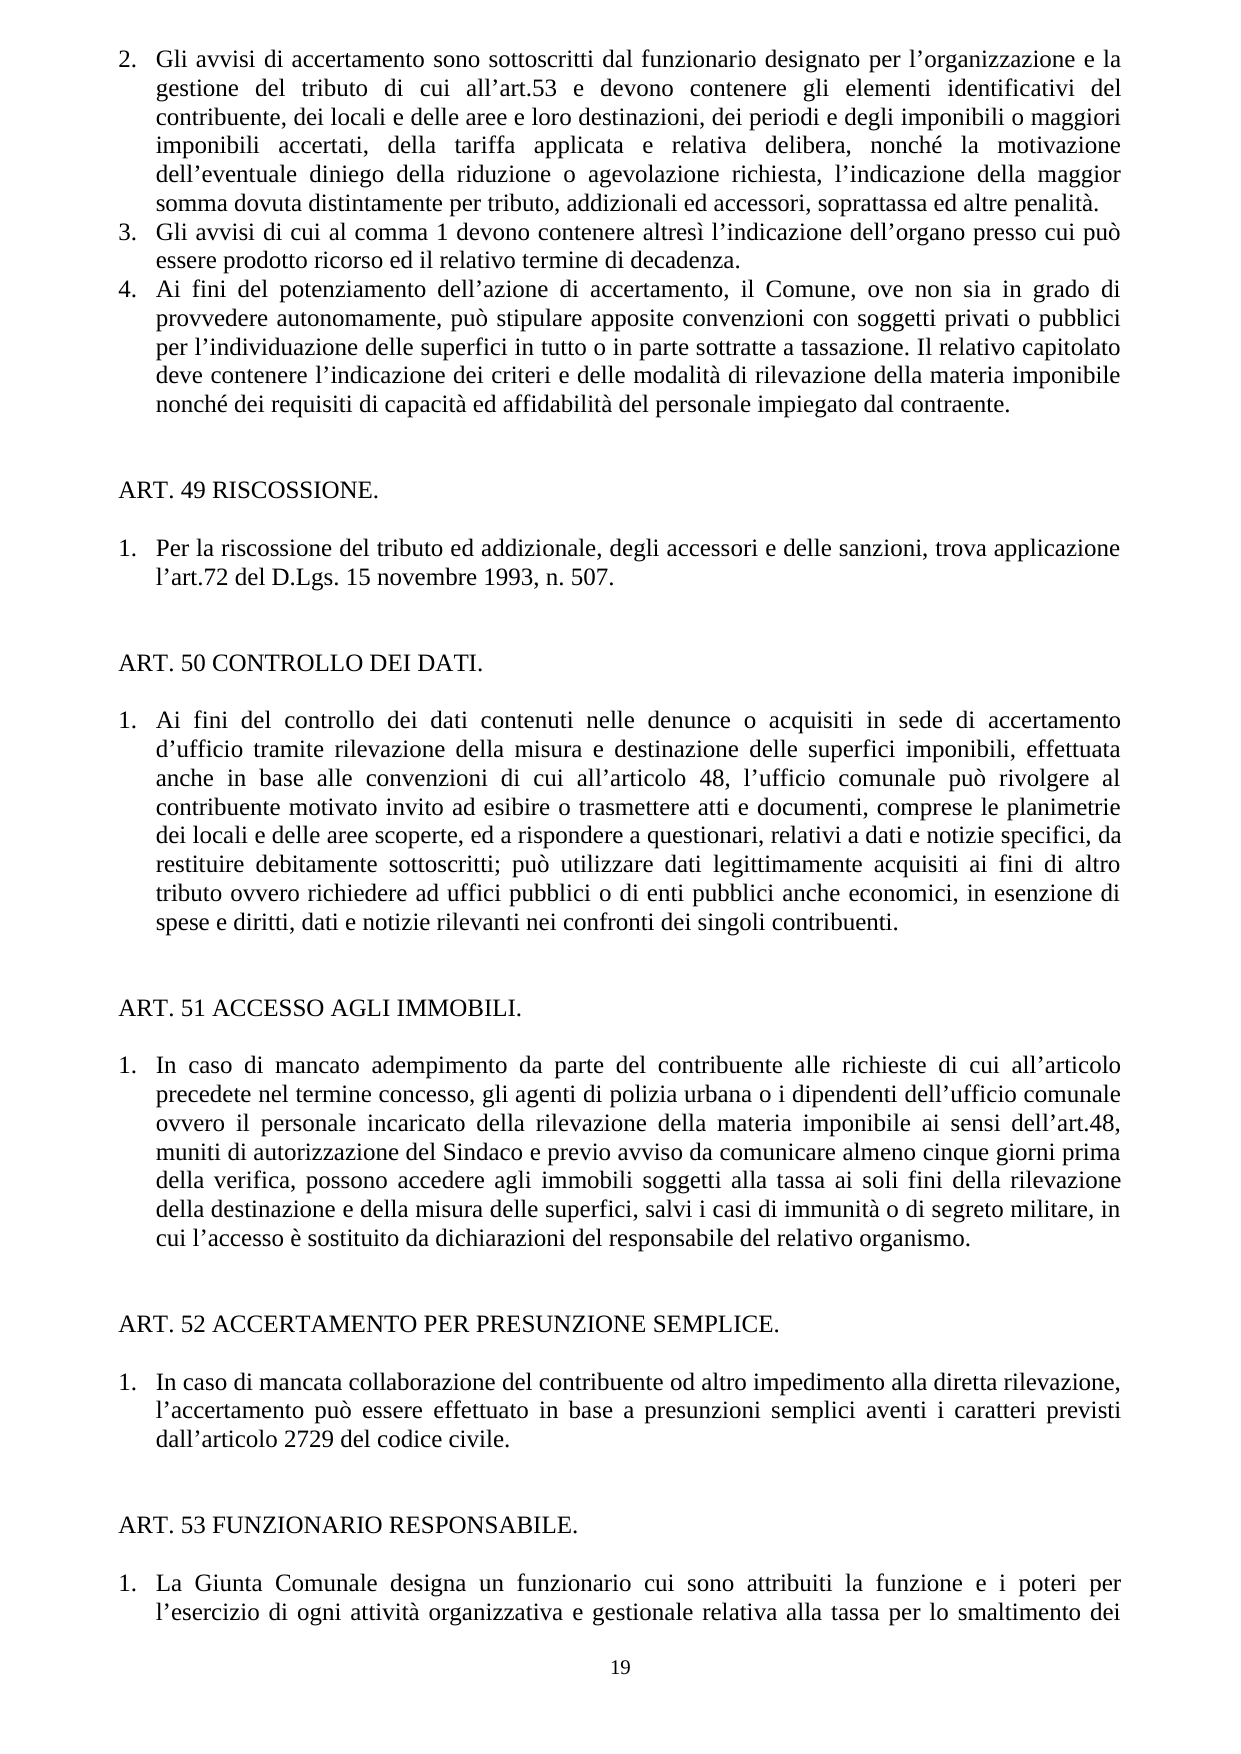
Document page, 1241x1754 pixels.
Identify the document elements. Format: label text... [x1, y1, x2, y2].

text ART. 49 RISCOSSIONE. [118, 476, 1122, 504]
list Gli avvisi di accertamento sono sottoscritti dal funzionario designato per l’organizzazione e la gestione del tributo di cui all’art.53 e devono contenere gli elementi identificativi del contribuente, dei locali e delle aree e loro destinazioni, dei periodi e degli imponibili o maggiori imponibili accertati, della tariffa applicata e relativa delibera, nonché la motivazione dell’eventuale diniego della riduzione o agevolazione richiesta, l’indicazione della maggior somma dovuta distintamente per tributo, addizionali ed accessori, soprattassa ed altre penalità. [118, 44, 1122, 217]
list Gli avvisi di cui al comma 1 devono contenere altresì l’indicazione dell’organo presso cui può essere prodotto ricorso ed il relativo termine di decadenza. [118, 217, 1122, 274]
list Per la riscossione del tributo ed addizionale, degli accessori e delle sanzioni, trova applicazione l’art.72 del D.Lgs. 15 novembre 1993, n. 507. [118, 533, 1122, 591]
text ART. 50 CONTROLLO DEI DATI. [118, 648, 1122, 677]
text ART. 52 ACCERTAMENTO PER PRESUNZIONE SEMPLICE. [118, 1309, 1122, 1338]
text ART. 51 ACCESSO AGLI IMMOBILI. [118, 993, 1122, 1022]
text ART. 53 FUNZIONARIO RESPONSABILE. [118, 1511, 1122, 1539]
list In caso di mancata collaborazione del contribuente od altro impedimento alla diretta rilevazione, l’accertamento può essere effettuato in base a presunzioni semplici aventi i caratteri previsti dall’articolo 2729 del codice civile. [118, 1367, 1122, 1453]
list In caso di mancato adempimento da parte del contribuente alle richieste di cui all’articolo precedete nel termine concesso, gli agenti di polizia urbana o i dipendenti dell’ufficio comunale ovvero il personale incaricato della rilevazione della materia imponibile ai sensi dell’art.48, muniti di autorizzazione del Sindaco e previo avviso da comunicare almeno cinque giorni prima della verifica, possono accedere agli immobili soggetti alla tassa ai soli fini della rilevazione della destinazione e della misura delle superfici, salvi i casi di immunità o di segreto militare, in cui l’accesso è sostituito da dichiarazioni del responsabile del relativo organismo. [118, 1051, 1122, 1252]
list Ai fini del potenziamento dell’azione di accertamento, il Comune, ove non sia in grado di provvedere autonomamente, può stipulare apposite convenzioni con soggetti privati o pubblici per l’individuazione delle superfici in tutto o in parte sottratte a tassazione. Il relativo capitolato deve contenere l’indicazione dei criteri e delle modalità di rilevazione della materia imponibile nonché dei requisiti di capacità ed affidabilità del personale impiegato dal contraente. [118, 274, 1122, 418]
list La Giunta Comunale designa un funzionario cui sono attribuiti la funzione e i poteri per l’esercizio di ogni attività organizzativa e gestionale relativa alla tassa per lo smaltimento dei [118, 1568, 1122, 1626]
list Ai fini del controllo dei dati contenuti nelle denunce o acquisiti in sede di accertamento d’ufficio tramite rilevazione della misura e destinazione delle superfici imponibili, effettuata anche in base alle convenzioni di cui all’articolo 48, l’ufficio comunale può rivolgere al contribuente motivato invito ad esibire o trasmettere atti e documenti, comprese le planimetrie dei locali e delle aree scoperte, ed a rispondere a questionari, relativi a dati e notizie specifici, da restituire debitamente sottoscritti; può utilizzare dati legittimamente acquisiti ai fini di altro tributo ovvero richiedere ad uffici pubblici o di enti pubblici anche economici, in esenzione di spese e diritti, dati e notizie rilevanti nei confronti dei singoli contribuenti. [118, 706, 1122, 936]
